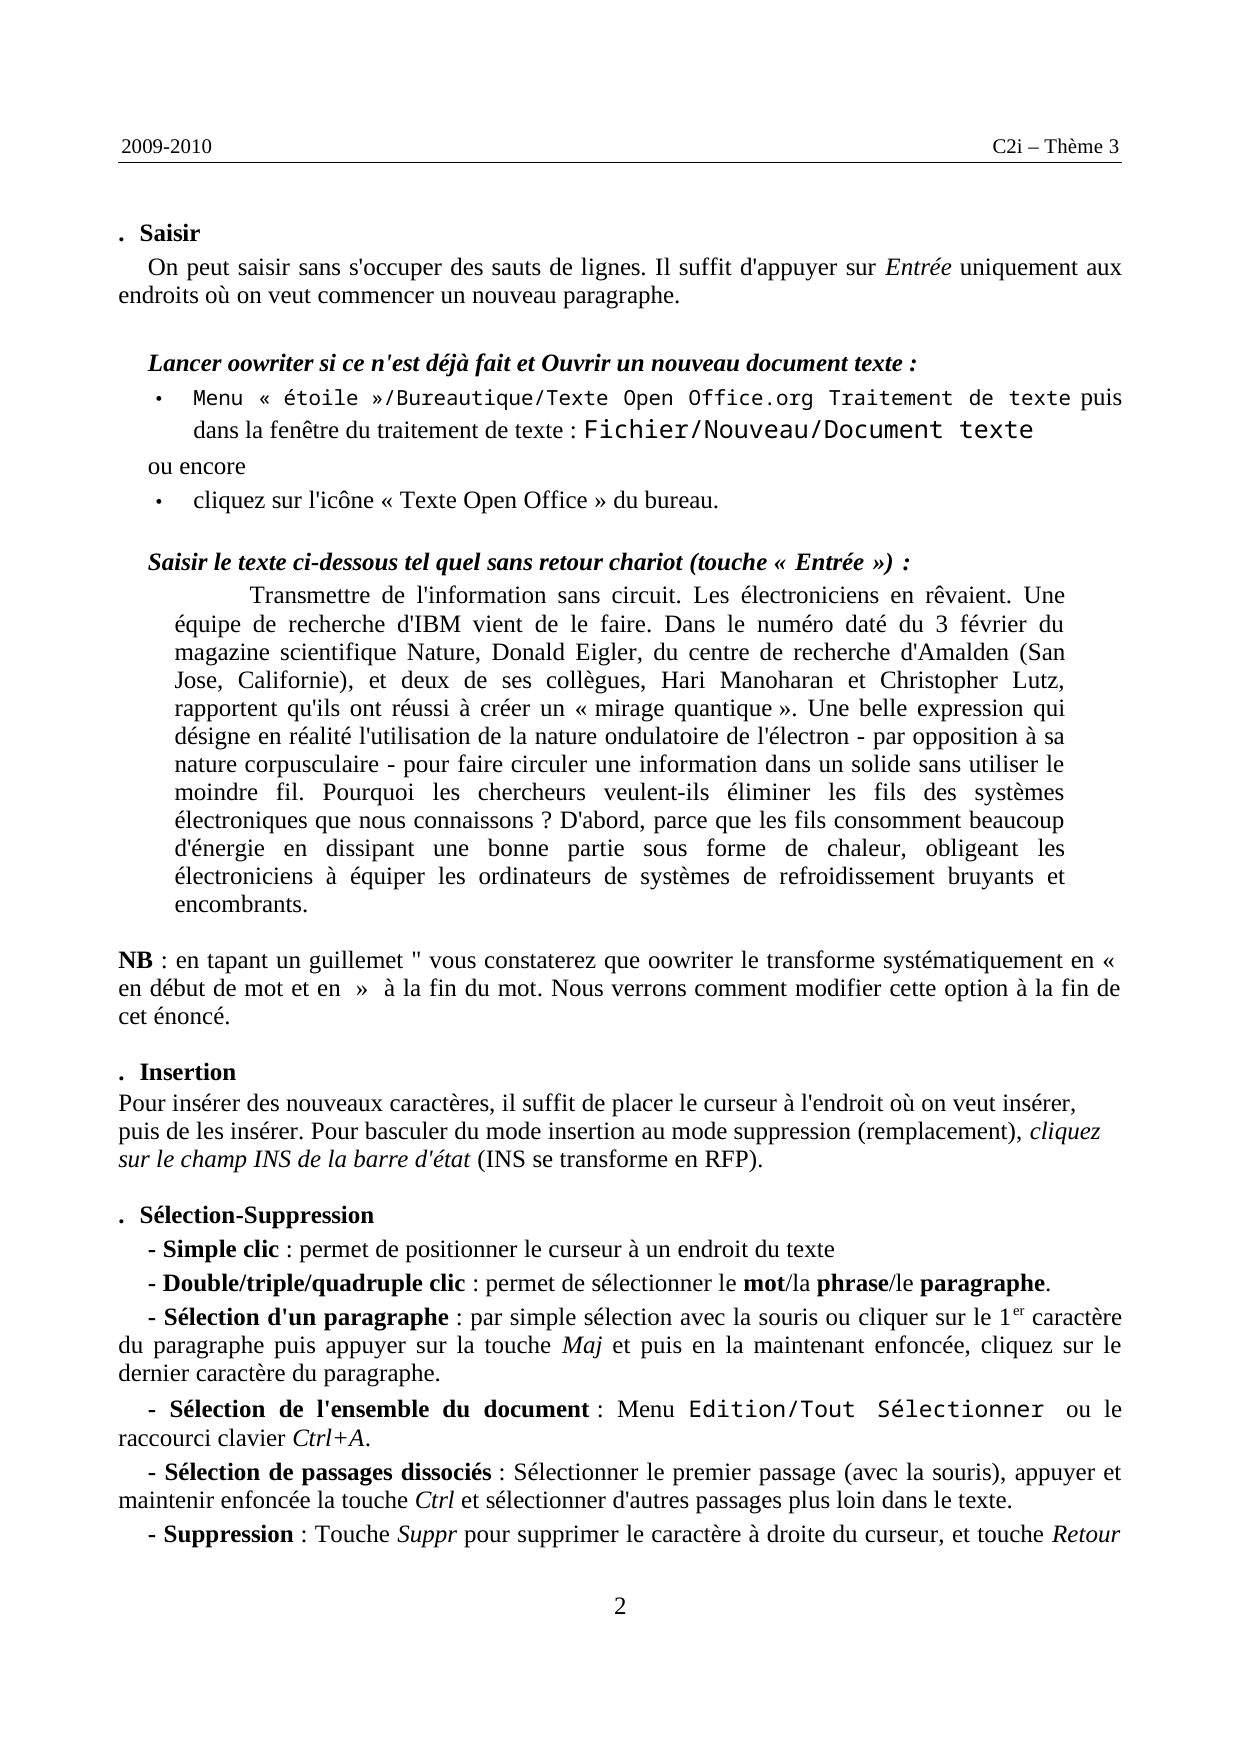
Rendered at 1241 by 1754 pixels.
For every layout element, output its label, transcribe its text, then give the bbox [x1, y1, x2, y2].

list cliquez sur l'icône « Texte Open Office » du bureau. [156, 486, 1122, 513]
text Lancer oowriter si ce n'est déjà fait et Ouvrir un nouveau document texte : [118, 349, 1122, 377]
text - Double/triple/quadruple clic : permet de sélectionner le mot/la phrase/le paragraphe. [118, 1269, 1122, 1297]
subtitle Saisir [118, 219, 1122, 247]
text - Simple clic : permet de positionner le curseur à un endroit du texte [118, 1235, 1122, 1263]
text NB : en tapant un guillemet " vous constaterez que oowriter le transforme systématiquement en « en début de mot et en » à la fin du mot. Nous verrons comment modifier cette option à la fin de cet énoncé. [118, 946, 1122, 1030]
text Saisir le texte ci-dessous tel quel sans retour chariot (touche « Entrée ») : [118, 547, 1122, 576]
text Pour insérer des nouveaux caractères, il suffit de placer le curseur à l'endroit où on veut insérer, puis de les insérer. Pour basculer du mode insertion au mode suppression (remplacement), cliquez sur le champ INS de la barre d'état (INS se transforme en RFP). [118, 1089, 1122, 1173]
text ou encore [118, 452, 1122, 479]
text - Sélection de passages dissociés : Sélectionner le premier passage (avec la souris), appuyer et maintenir enfoncée la touche Ctrl et sélectionner d'autres passages plus loin dans le texte. [118, 1458, 1122, 1514]
list Menu « étoile »/Bureautique/Texte Open Office.org Traitement de texte puis dans la fenêtre du traitement de texte : Fichier/Nouveau/Document texte [156, 383, 1122, 446]
text - Sélection d'un paragraphe : par simple sélection avec la souris ou cliquer sur le 1er caractère du paragraphe puis appuyer sur la touche Maj et puis en la maintenant enfoncée, cliquez sur le dernier caractère du paragraphe. [118, 1303, 1122, 1387]
subtitle Sélection-Suppression [118, 1201, 1122, 1229]
text On peut saisir sans s'occuper des sauts de lignes. Il suffit d'appuyer sur Entrée uniquement aux endroits où on veut commencer un nouveau paragraphe. [118, 253, 1122, 309]
text - Sélection de l'ensemble du document : Menu Edition/Tout Sélectionner ou le raccourci clavier Ctrl+A. [118, 1393, 1122, 1452]
text Transmettre de l'information sans circuit. Les électroniciens en rêvaient. Une équipe de recherche d'IBM vient de le faire. Dans le numéro daté du 3 février du magazine scientifique Nature, Donald Eigler, du centre de recherche d'Amalden (San Jose, Californie), et deux de ses collègues, Hari Manoharan et Christopher Lutz, rapportent qu'ils ont réussi à créer un « mirage quantique ». Une belle expression qui désigne en réalité l'utilisation de la nature ondulatoire de l'électron - par opposition à sa nature corpusculaire - pour faire circuler une information dans un solide sans utiliser le moindre fil. Pourquoi les chercheurs veulent-ils éliminer les fils des systèmes électroniques que nous connaissons ? D'abord, parce que les fils consomment beaucoup d'énergie en dissipant une bonne partie sous forme de chaleur, obligeant les électroniciens à équiper les ordinateurs de systèmes de refroidissement bruyants et encombrants. [174, 581, 1066, 918]
text - Suppression : Touche Suppr pour supprimer le caractère à droite du curseur, et touche Retour [118, 1520, 1122, 1548]
subtitle Insertion [118, 1058, 1122, 1086]
